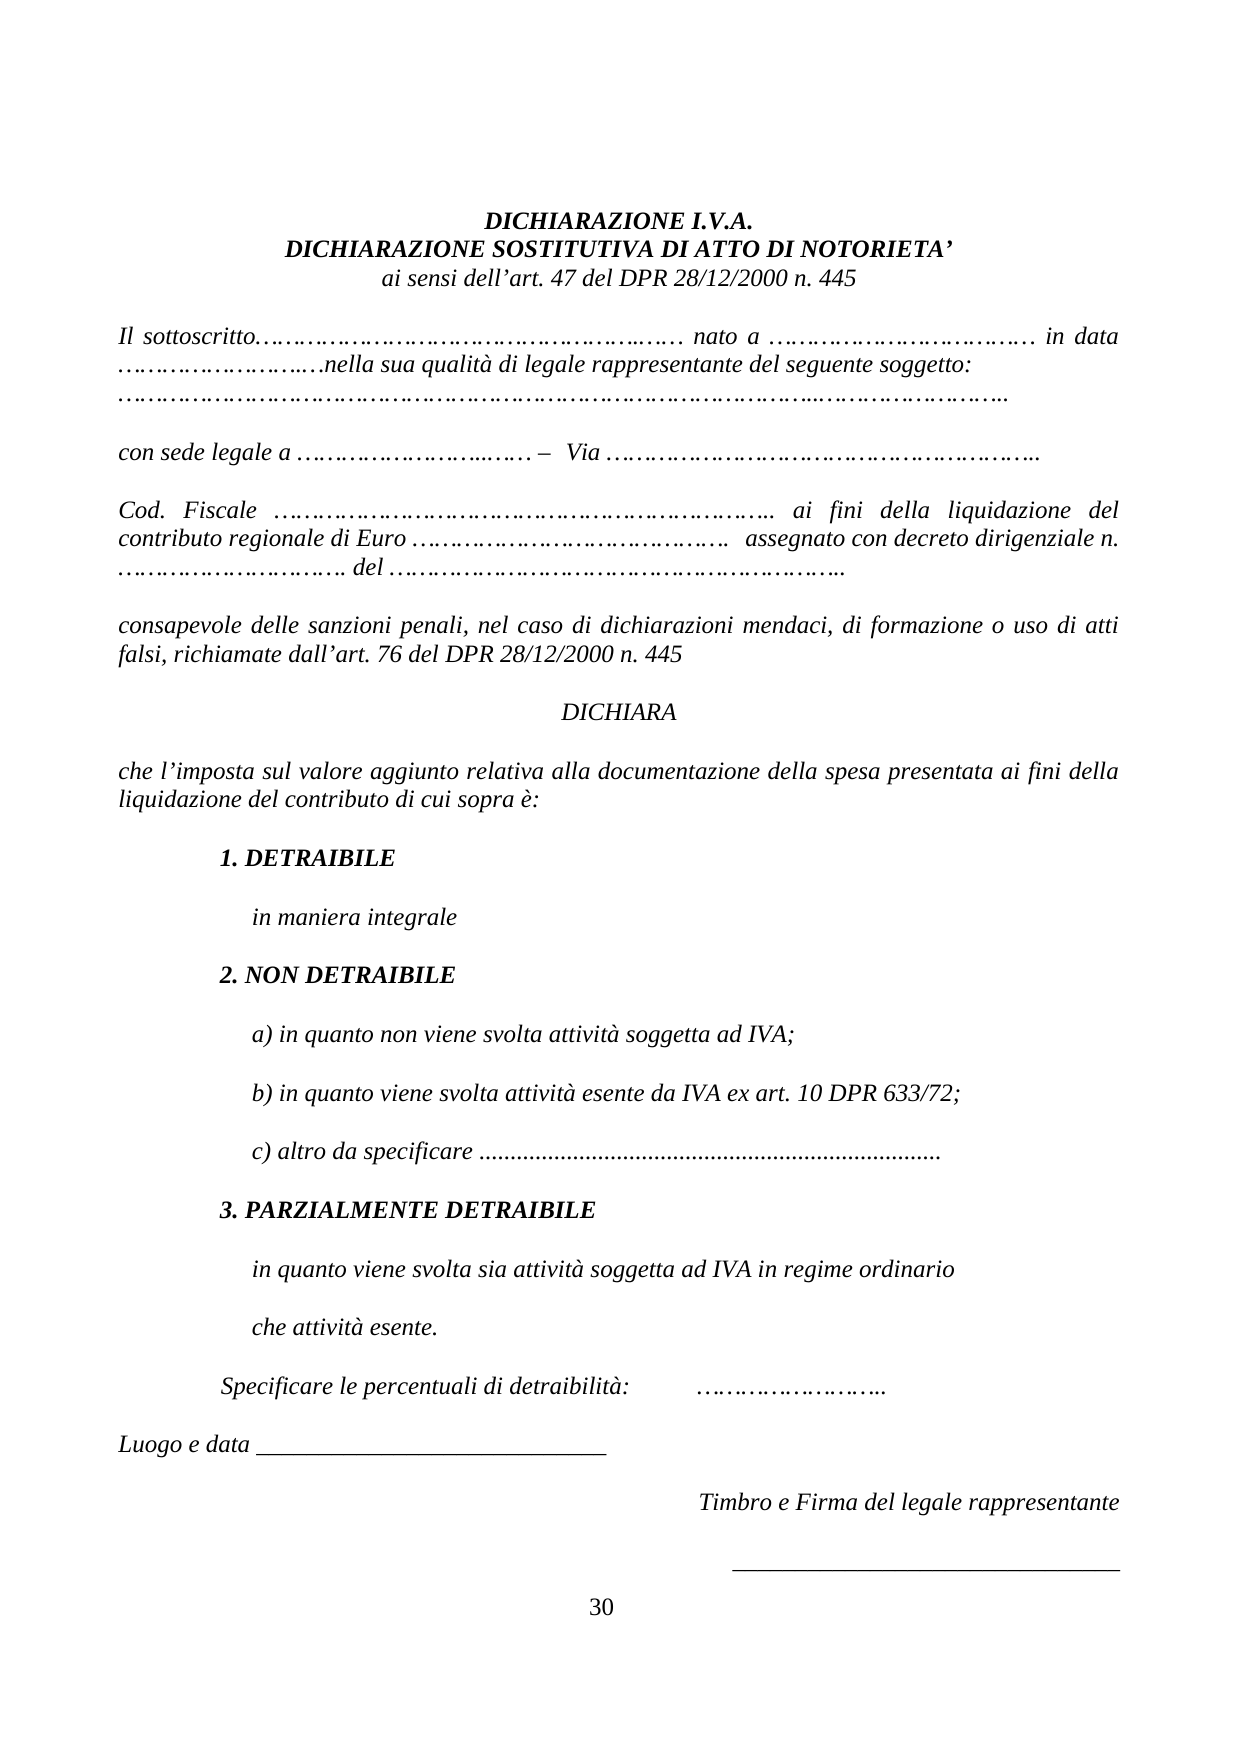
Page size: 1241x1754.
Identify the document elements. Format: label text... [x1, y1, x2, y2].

text Luogo e data ____________________________ [118, 1429, 1122, 1458]
text con sede legale a ……………………..…… – Via ………………………………………………….. [118, 437, 1122, 465]
text Timbro e Firma del legale rappresentante [118, 1487, 1122, 1516]
text c) altro da specificare .......................................................................... [118, 1136, 1122, 1165]
text ai sensi dell’art. 47 del DPR 28/12/2000 n. 445 [118, 263, 1122, 292]
text che l’imposta sul valore aggiunto relativa alla documentazione della spesa presentata ai fini della liquidazione del contributo di cui sopra è: [118, 756, 1122, 813]
text consapevole delle sanzioni penali, nel caso di dichiarazioni mendaci, di formazione o uso di atti falsi, richiamate dall’art. 76 del DPR 28/12/2000 n. 445 [118, 611, 1122, 668]
text che attività esente. [118, 1312, 1122, 1341]
text in maniera integrale [118, 901, 1122, 931]
text 3. PARZIALMENTE DETRAIBILE [118, 1194, 1122, 1224]
text Il sottoscritto…………………………………………….…… nato a ……………………………… in data …………………….…nella sua qualità di legale rappresentante del seguente soggetto: [118, 321, 1122, 378]
text _______________________________ [118, 1546, 1122, 1574]
text DICHIARAZIONE SOSTITUTIVA DI ATTO DI NOTORIETA’ [118, 234, 1122, 263]
text b) in quanto viene svolta attività esente da IVA ex art. 10 DPR 633/72; [118, 1077, 1122, 1106]
text DICHIARAZIONE I.V.A. [118, 206, 1122, 234]
text 2. NON DETRAIBILE [118, 960, 1122, 989]
text 1. DETRAIBILE [118, 843, 1122, 872]
text in quanto viene svolta sia attività soggetta ad IVA in regime ordinario [118, 1253, 1122, 1282]
text …………………………………………………………………………………..…………………….. [118, 378, 1122, 407]
text Specificare le percentuali di detraibilità: …………………….. [118, 1371, 1122, 1400]
text DICHIARA [118, 697, 1122, 726]
text Cod. Fiscale ………………………………………………………….. ai fini della liquidazione del contributo regionale di Euro ……………………………………. assegnato con decreto dirigenziale n. …………………………. del …………………………………………………….. [118, 495, 1122, 581]
text a) in quanto non viene svolta attività soggetta ad IVA; [118, 1019, 1122, 1048]
